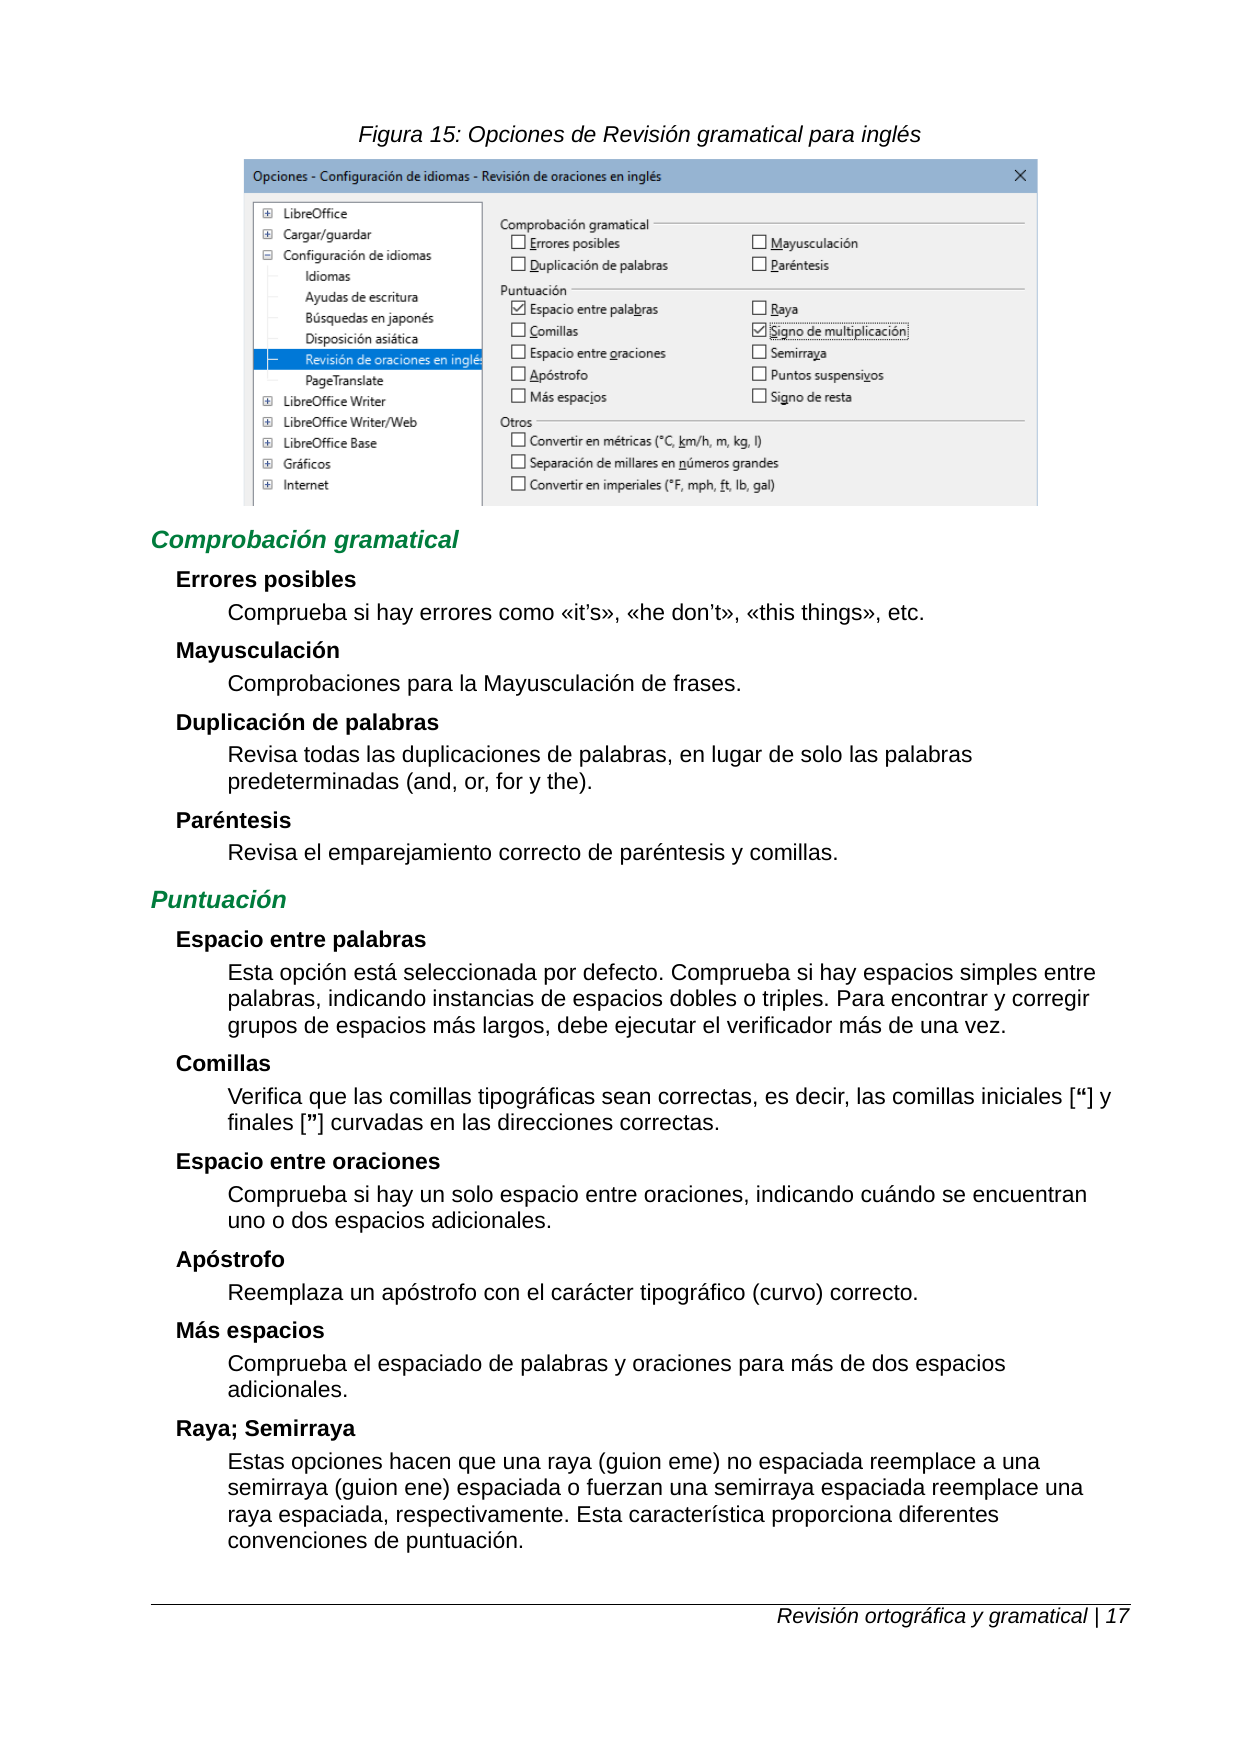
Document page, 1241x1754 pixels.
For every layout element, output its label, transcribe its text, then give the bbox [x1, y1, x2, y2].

text Revisa el emparejamiento correcto de paréntesis y comillas. [227, 839, 1131, 866]
text Comprobaciones para la Mayusculación de frases. [227, 670, 1131, 696]
text Apóstrofo [176, 1246, 1131, 1272]
text Duplicación de palabras [176, 709, 1131, 735]
text Esta opción está seleccionada por defecto. Comprueba si hay espacios simples entre palabras, indicando instancias de espacios dobles o triples. Para encontrar y corregir grupos de espacios más largos, debe ejecutar el verificador más de una vez. [227, 959, 1131, 1038]
text Más espacios [176, 1317, 1131, 1344]
subtitle Puntuación [151, 885, 1131, 914]
text Revisa todas las duplicaciones de palabras, en lugar de solo las palabras predeterminadas (and, or, for y the). [227, 741, 1131, 794]
text Comprueba si hay un solo espacio entre oraciones, indicando cuándo se encuentran uno o dos espacios adicionales. [227, 1181, 1131, 1233]
text Comprueba si hay errores como «it’s», «he don’t», «this things», etc. [227, 598, 1131, 625]
text Estas opciones hacen que una raya (guion eme) no espaciada reemplace a una semirraya (guion ene) espaciada o fuerzan una semirraya espaciada reemplace una raya espaciada, respectivamente. Esta característica proporciona diferentes convenciones de puntuación. [227, 1448, 1131, 1553]
text Comprueba el espaciado de palabras y oraciones para más de dos espacios adicionales. [227, 1350, 1131, 1403]
text Paréntesis [176, 807, 1131, 833]
text Errores posibles [176, 566, 1131, 592]
text Espacio entre palabras [176, 926, 1131, 953]
subtitle Comprobación gramatical [151, 525, 1131, 553]
text Reemplaza un apóstrofo con el carácter tipográfico (curvo) correcto. [227, 1279, 1131, 1305]
text Mayusculación [176, 637, 1131, 664]
text Figura 15: Opciones de Revisión gramatical para inglés [244, 121, 1038, 147]
text Verifica que las comillas tipográficas sean correctas, es decir, las comillas iniciales [“] y finales [”] curvadas en las direcciones correctas. [227, 1083, 1131, 1136]
text Espacio entre oraciones [176, 1148, 1131, 1174]
text Comillas [176, 1050, 1131, 1077]
picture [243, 159, 1038, 506]
text Raya; Semirraya [176, 1415, 1131, 1442]
